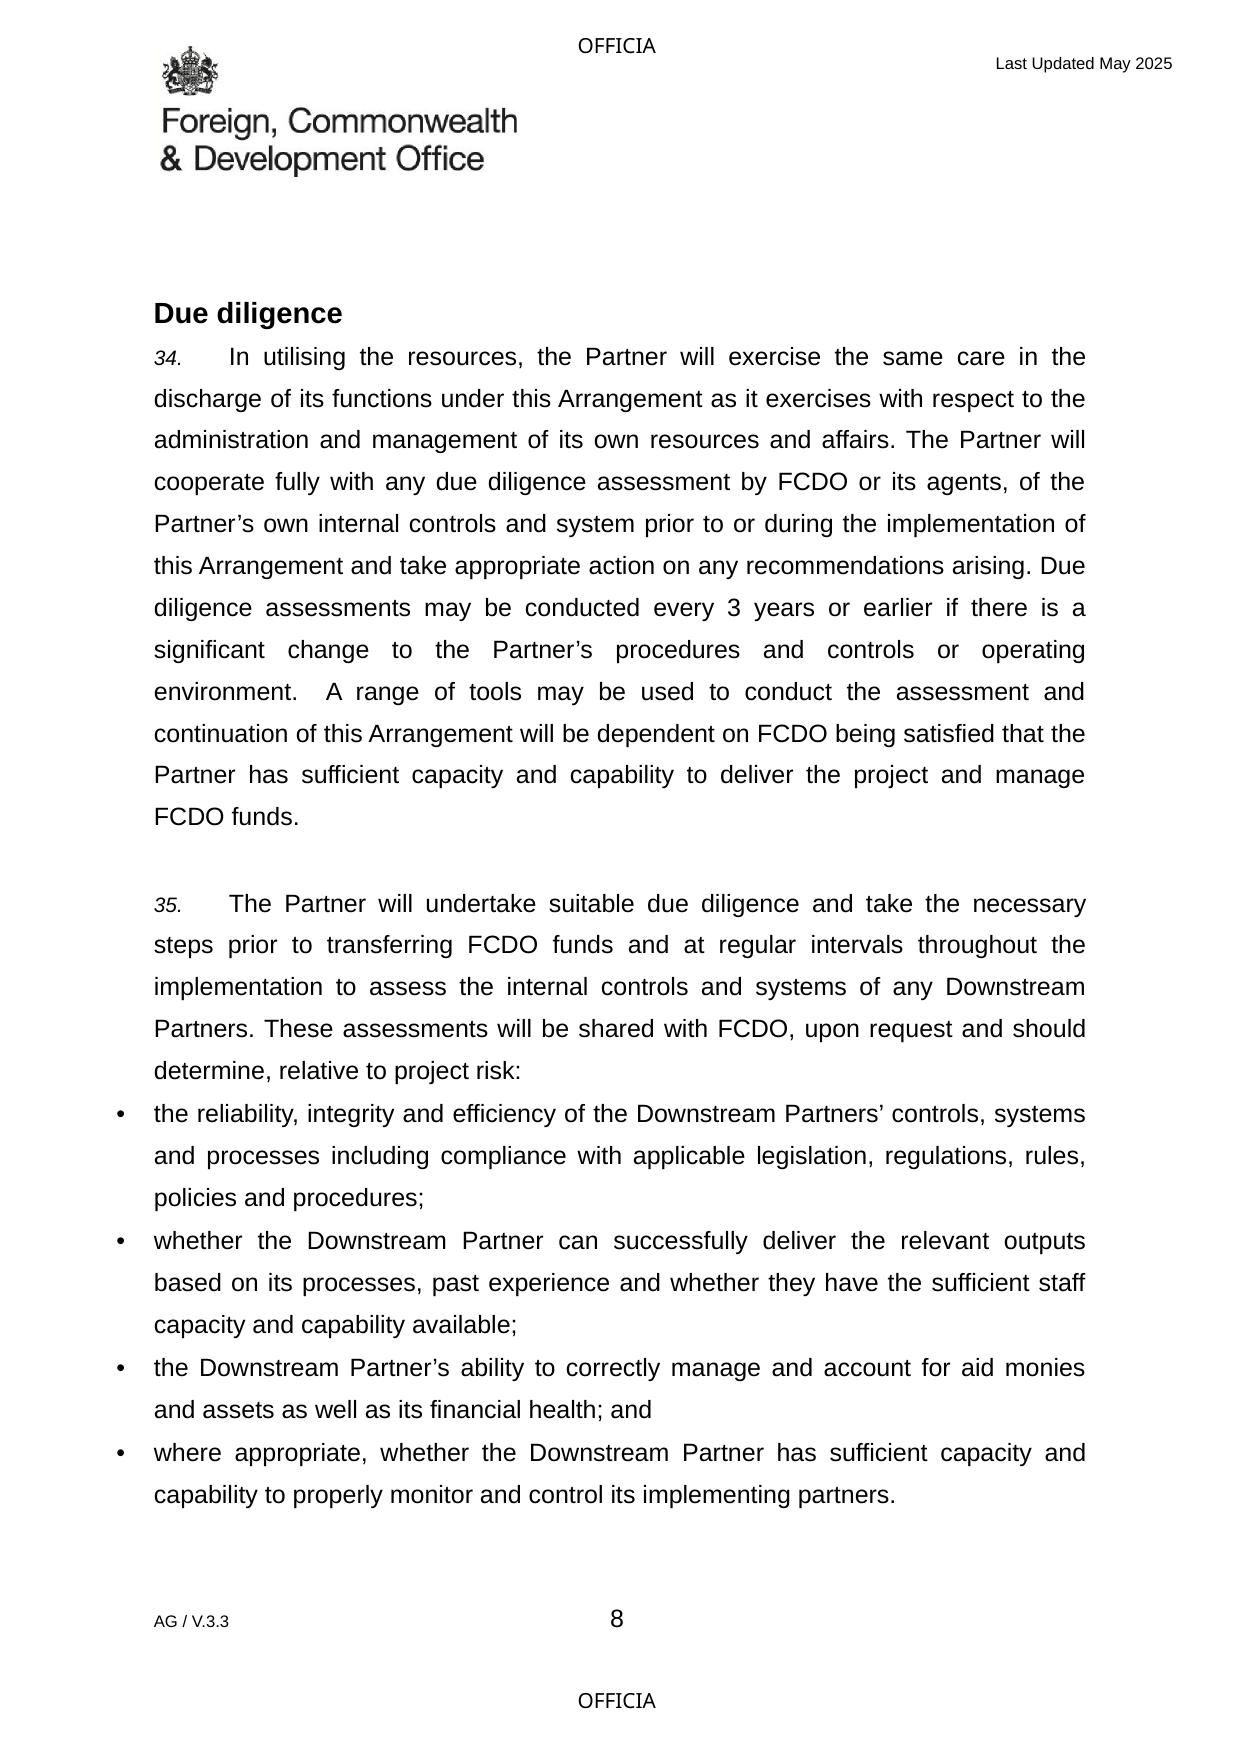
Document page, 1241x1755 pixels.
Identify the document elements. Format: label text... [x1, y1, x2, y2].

list In utilising the resources, the Partner will exercise the same care in the discharge of its functions under this Arrangement as it exercises with respect to the administration and management of its own resources and affairs. The Partner will cooperate fully with any due diligence assessment by FCDO or its agents, of the Partner’s own internal controls and system prior to or during the implementation of this Arrangement and take appropriate action on any recommendations arising. Due diligence assessments may be conducted every 3 years or earlier if there is a significant change to the Partner’s procedures and controls or operating environment. A range of tools may be used to conduct the assessment and continuation of this Arrangement will be dependent on FCDO being satisfied that the Partner has sufficient capacity and capability to deliver the project and manage FCDO funds. [154, 342, 1088, 831]
list the Downstream Partner’s ability to correctly manage and account for aid monies and assets as well as its financial health; and [116, 1353, 1088, 1424]
list The Partner will undertake suitable due diligence and take the necessary steps prior to transferring FCDO funds and at regular intervals throughout the implementation to assess the internal controls and systems of any Downstream Partners. These assessments will be shared with FCDO, upon request and should determine, relative to project risk: [154, 889, 1088, 1085]
list whether the Downstream Partner can successfully deliver the relevant outputs based on its processes, past experience and whether they have the sufficient staff capacity and capability available; [116, 1226, 1088, 1339]
list where appropriate, whether the Downstream Partner has sufficient capacity and capability to properly monitor and control its implementing partners. [116, 1438, 1088, 1509]
list the reliability, integrity and efficiency of the Downstream Partners’ controls, systems and processes including compliance with applicable legislation, regulations, rules, policies and procedures; [116, 1099, 1088, 1212]
subtitle Due diligence [153, 296, 1088, 329]
